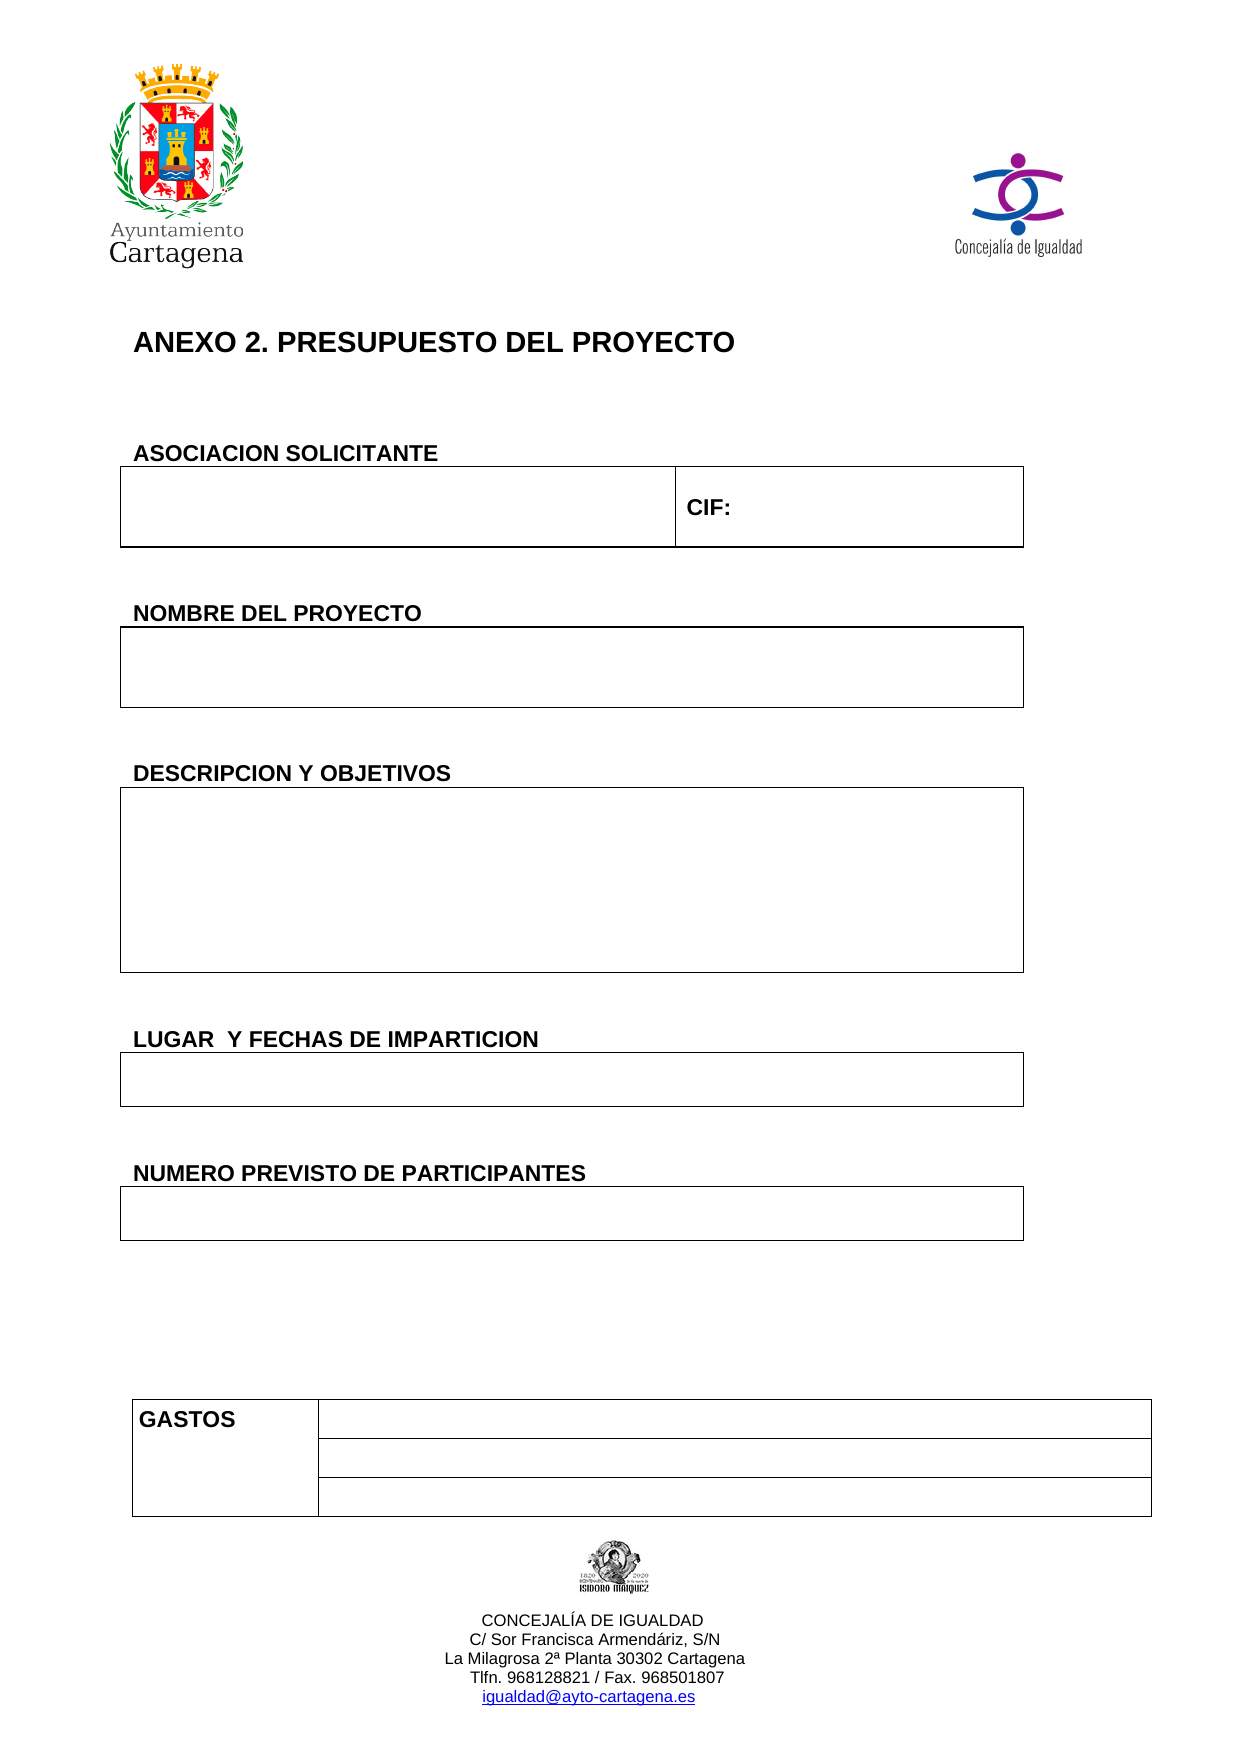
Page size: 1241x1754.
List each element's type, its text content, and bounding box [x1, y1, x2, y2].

text LUGAR Y FECHAS DE IMPARTICION [133, 1026, 1152, 1052]
table_header [121, 467, 675, 546]
text NOMBRE DEL PROYECTO [133, 600, 1152, 626]
table_cell [319, 1478, 1151, 1516]
text NUMERO PREVISTO DE PARTICIPANTES [133, 1160, 1152, 1186]
text ANEXO 2. PRESUPUESTO DEL PROYECTO [133, 325, 1152, 358]
text ASOCIACION SOLICITANTE [133, 440, 1152, 466]
table_header CIF: [676, 467, 1023, 546]
picture [110, 64, 243, 271]
table_header [319, 1400, 1151, 1438]
table_cell [319, 1439, 1151, 1477]
picture [526, 1535, 704, 1595]
picture [949, 136, 1088, 275]
table_header [121, 628, 1023, 707]
text DESCRIPCION Y OBJETIVOS [133, 760, 1152, 787]
table_header [121, 1053, 1023, 1106]
table_header GASTOS [133, 1400, 318, 1516]
table_header [121, 788, 1023, 972]
table_header [121, 1187, 1023, 1240]
